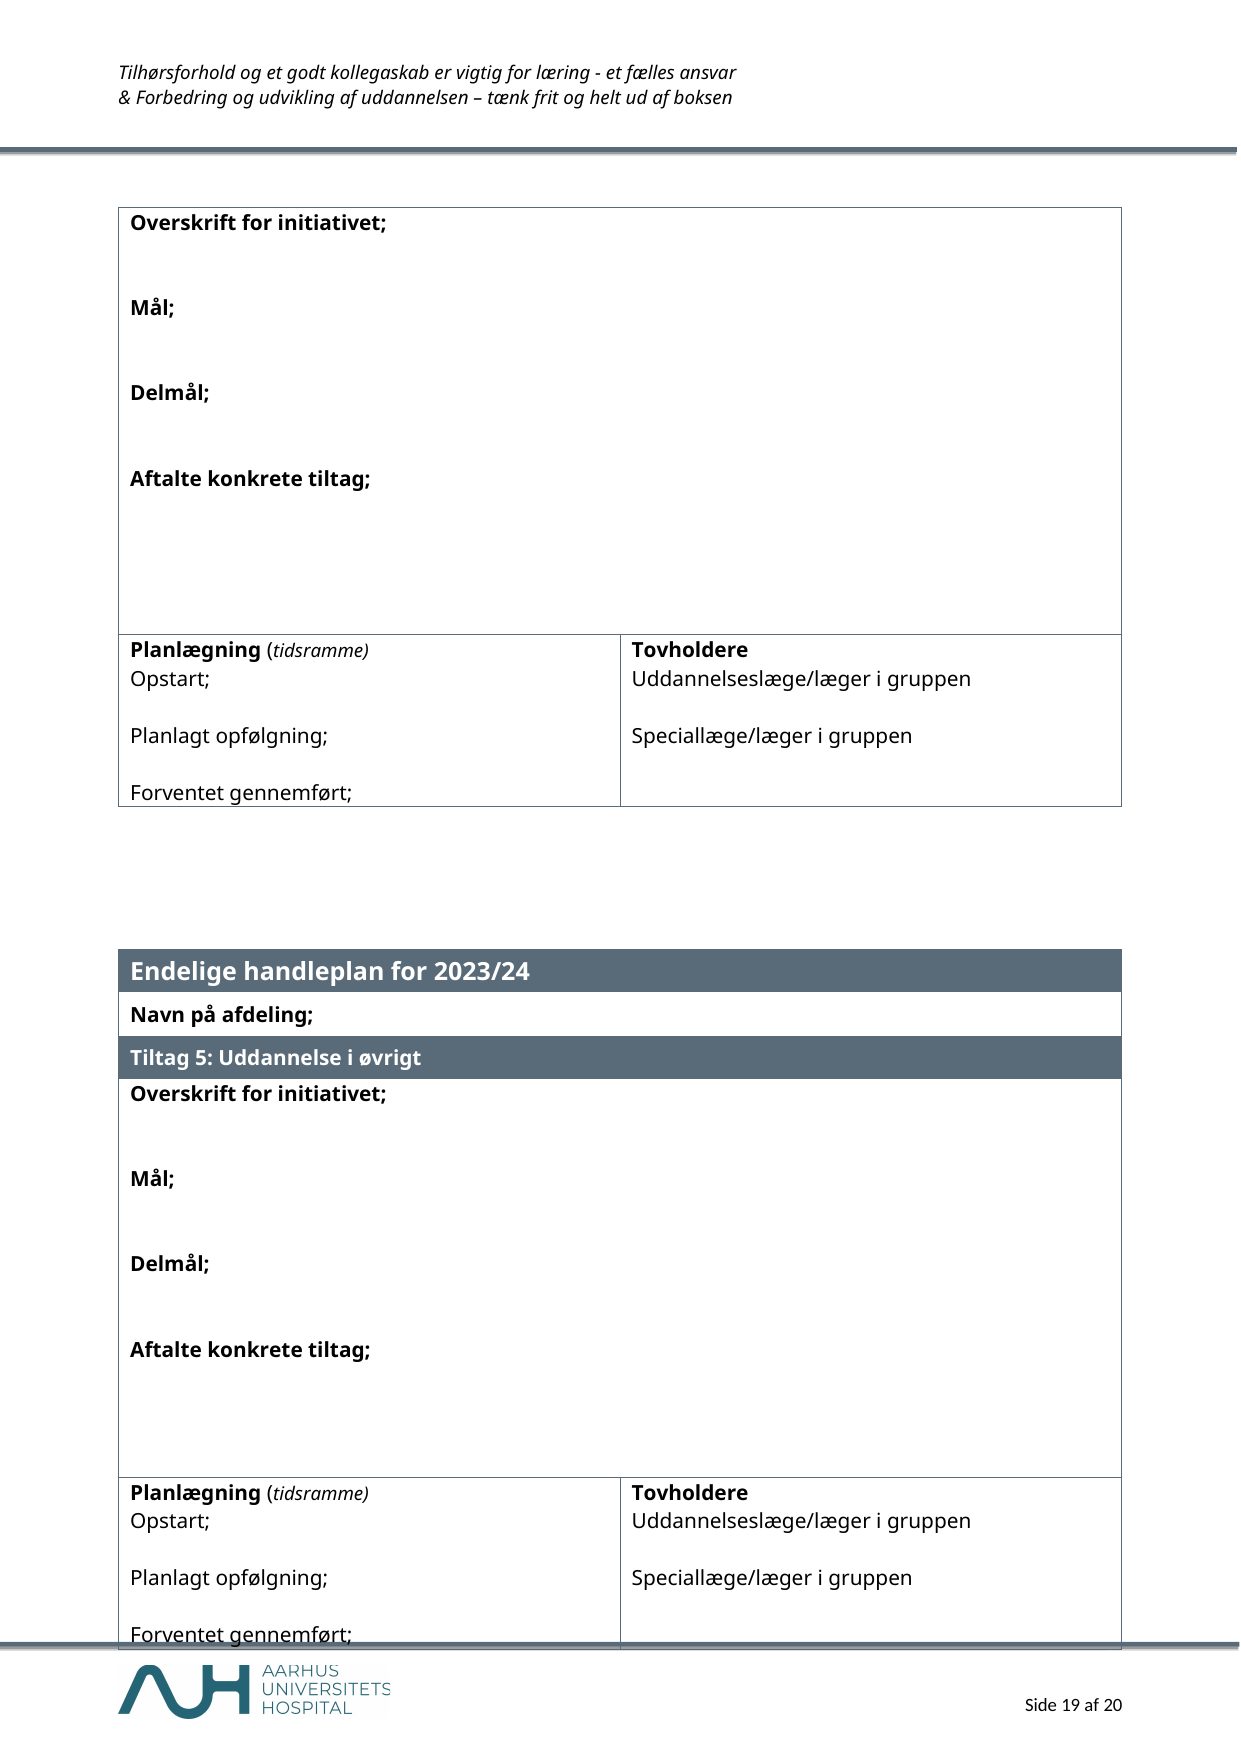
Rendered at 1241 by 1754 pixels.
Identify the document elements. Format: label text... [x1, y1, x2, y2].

picture [118, 1665, 390, 1719]
table_cell Planlægning (tidsramme) Opstart; Planlagt opfølgning; Forventet gennemført; [119, 1478, 620, 1648]
table_cell Navn på afdeling; [119, 992, 1121, 1036]
table_cell Planlægning (tidsramme) Opstart; Planlagt opfølgning; Forventet gennemført; [119, 635, 620, 806]
table_header Endelige handleplan for 2023/24 [119, 950, 1121, 991]
table_cell Overskrift for initiativet; Mål; Delmål; Aftalte konkrete tiltag; [119, 1079, 1121, 1477]
table_cell Overskrift for initiativet; Mål; Delmål; Aftalte konkrete tiltag; [119, 208, 1121, 634]
table_cell Tiltag 5: Uddannelse i øvrigt [119, 1038, 1121, 1078]
table_cell Tovholdere Uddannelseslæge/læger i gruppen Speciallæge/læger i gruppen [621, 1478, 1121, 1648]
table_cell Tovholdere Uddannelseslæge/læger i gruppen Speciallæge/læger i gruppen [621, 635, 1121, 806]
